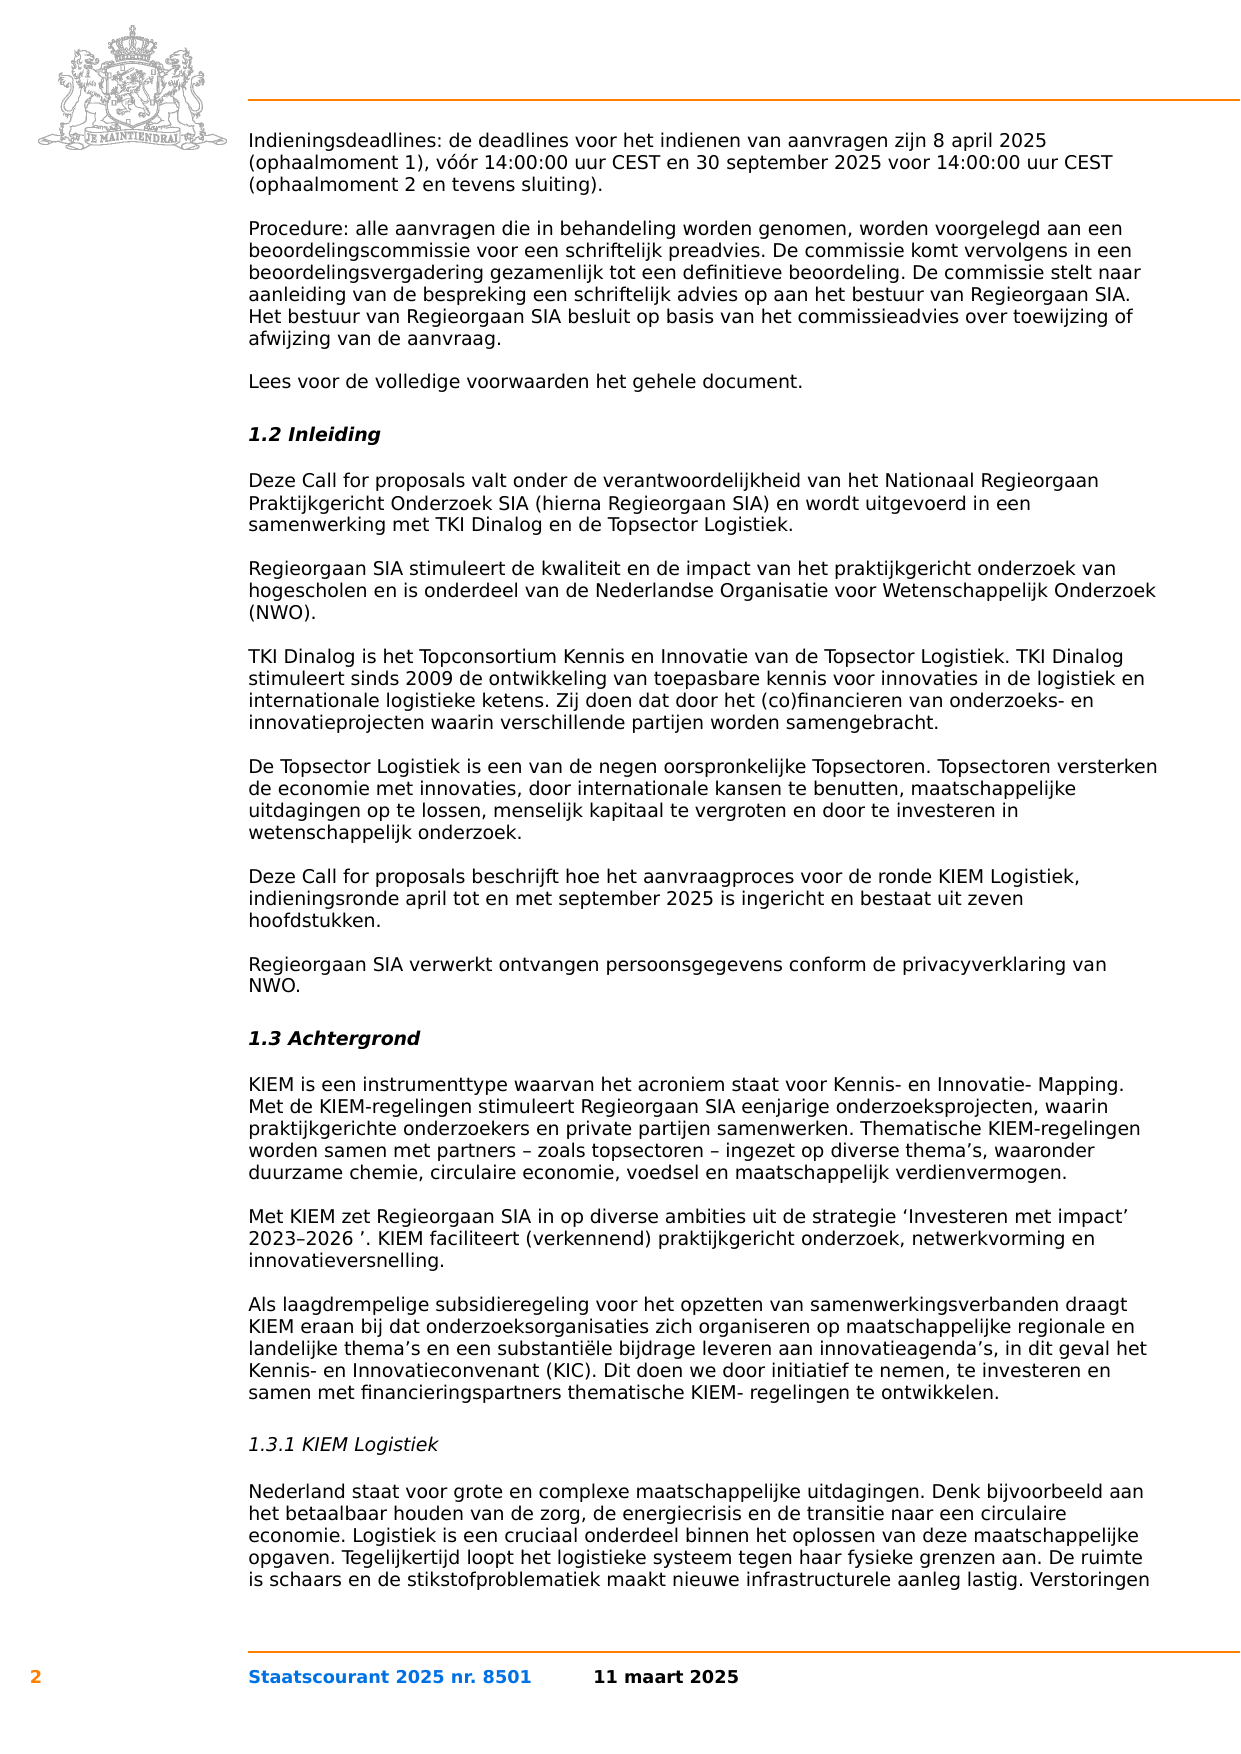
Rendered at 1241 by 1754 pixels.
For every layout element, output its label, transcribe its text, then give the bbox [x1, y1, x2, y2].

text Regieorgaan SIA verwerkt ontvangen persoonsgegevens conform de privacyverklaring van NWO. [248, 953, 1163, 997]
text Nederland staat voor grote en complexe maatschappelijke uitdagingen. Denk bijvoorbeeld aan het betaalbaar houden van de zorg, de energiecrisis en de transitie naar een circulaire economie. Logistiek is een cruciaal onderdeel binnen het oplossen van deze maatschappelijke opgaven. Tegelijkertijd loopt het logistieke systeem tegen haar fysieke grenzen aan. De ruimte is schaars en de stikstofproblematiek maakt nieuwe infrastructurele aanleg lastig. Verstoringen [248, 1481, 1163, 1591]
text Met KIEM zet Regieorgaan SIA in op diverse ambities uit de strategie ‘Investeren met impact’ 2023–2026 ’. KIEM faciliteert (verkennend) praktijkgericht onderzoek, netwerkvorming en innovatieversnelling. [248, 1206, 1163, 1272]
text De Topsector Logistiek is een van de negen oorspronkelijke Topsectoren. Topsectoren versterken de economie met innovaties, door internationale kansen te benutten, maatschappelijke uitdagingen op te lossen, menselijk kapitaal te vergroten en door te investeren in wetenschappelijk onderzoek. [248, 756, 1163, 844]
subtitle 1.2 Inleiding [248, 423, 1163, 445]
picture [38, 25, 227, 150]
subtitle 1.3 Achtergrond [248, 1027, 1163, 1049]
text Deze Call for proposals beschrijft hoe het aanvraagproces voor de ronde KIEM Logistiek, indieningsronde april tot en met september 2025 is ingericht en bestaat uit zeven hoofdstukken. [248, 866, 1163, 932]
text Als laagdrempelige subsidieregeling voor het opzetten van samenwerkingsverbanden draagt KIEM eraan bij dat onderzoeksorganisaties zich organiseren op maatschappelijke regionale en landelijke thema’s en een substantiële bijdrage leveren aan innovatieagenda’s, in dit geval het Kennis- en Innovatieconvenant (KIC). Dit doen we door initiatief te nemen, te investeren en samen met financieringspartners thematische KIEM- regelingen te ontwikkelen. [248, 1294, 1163, 1404]
text TKI Dinalog is het Topconsortium Kennis en Innovatie van de Topsector Logistiek. TKI Dinalog stimuleert sinds 2009 de ontwikkeling van toepasbare kennis voor innovaties in de logistiek en internationale logistieke ketens. Zij doen dat door het (co)financieren van onderzoeks- en innovatieprojecten waarin verschillende partijen worden samengebracht. [248, 646, 1163, 734]
text Regieorgaan SIA stimuleert de kwaliteit en de impact van het praktijkgericht onderzoek van hogescholen en is onderdeel van de Nederlandse Organisatie voor Wetenschappelijk Onderzoek (NWO). [248, 558, 1163, 624]
text Procedure: alle aanvragen die in behandeling worden genomen, worden voorgelegd aan een beoordelingscommissie voor een schriftelijk preadvies. De commissie komt vervolgens in een beoordelingsvergadering gezamenlijk tot een definitieve beoordeling. De commissie stelt naar aanleiding van de bespreking een schriftelijk advies op aan het bestuur van Regieorgaan SIA. Het bestuur van Regieorgaan SIA besluit op basis van het commissieadvies over toewijzing of afwijzing van de aanvraag. [248, 218, 1163, 349]
text KIEM is een instrumenttype waarvan het acroniem staat voor Kennis- en Innovatie- Mapping. Met de KIEM-regelingen stimuleert Regieorgaan SIA eenjarige onderzoeksprojecten, waarin praktijkgerichte onderzoekers en private partijen samenwerken. Thematische KIEM-regelingen worden samen met partners – zoals topsectoren – ingezet op diverse thema’s, waaronder duurzame chemie, circulaire economie, voedsel en maatschappelijk verdienvermogen. [248, 1074, 1163, 1184]
subtitle 1.3.1 KIEM Logistiek [248, 1434, 1163, 1456]
text Indieningsdeadlines: de deadlines voor het indienen van aanvragen zijn 8 april 2025 (ophaalmoment 1), vóór 14:00:00 uur CEST en 30 september 2025 voor 14:00:00 uur CEST (ophaalmoment 2 en tevens sluiting). [248, 130, 1163, 196]
text Deze Call for proposals valt onder de verantwoordelijkheid van het Nationaal Regieorgaan Praktijkgericht Onderzoek SIA (hierna Regieorgaan SIA) en wordt uitgevoerd in een samenwerking met TKI Dinalog en de Topsector Logistiek. [248, 470, 1163, 536]
text Lees voor de volledige voorwaarden het gehele document. [248, 371, 1163, 393]
